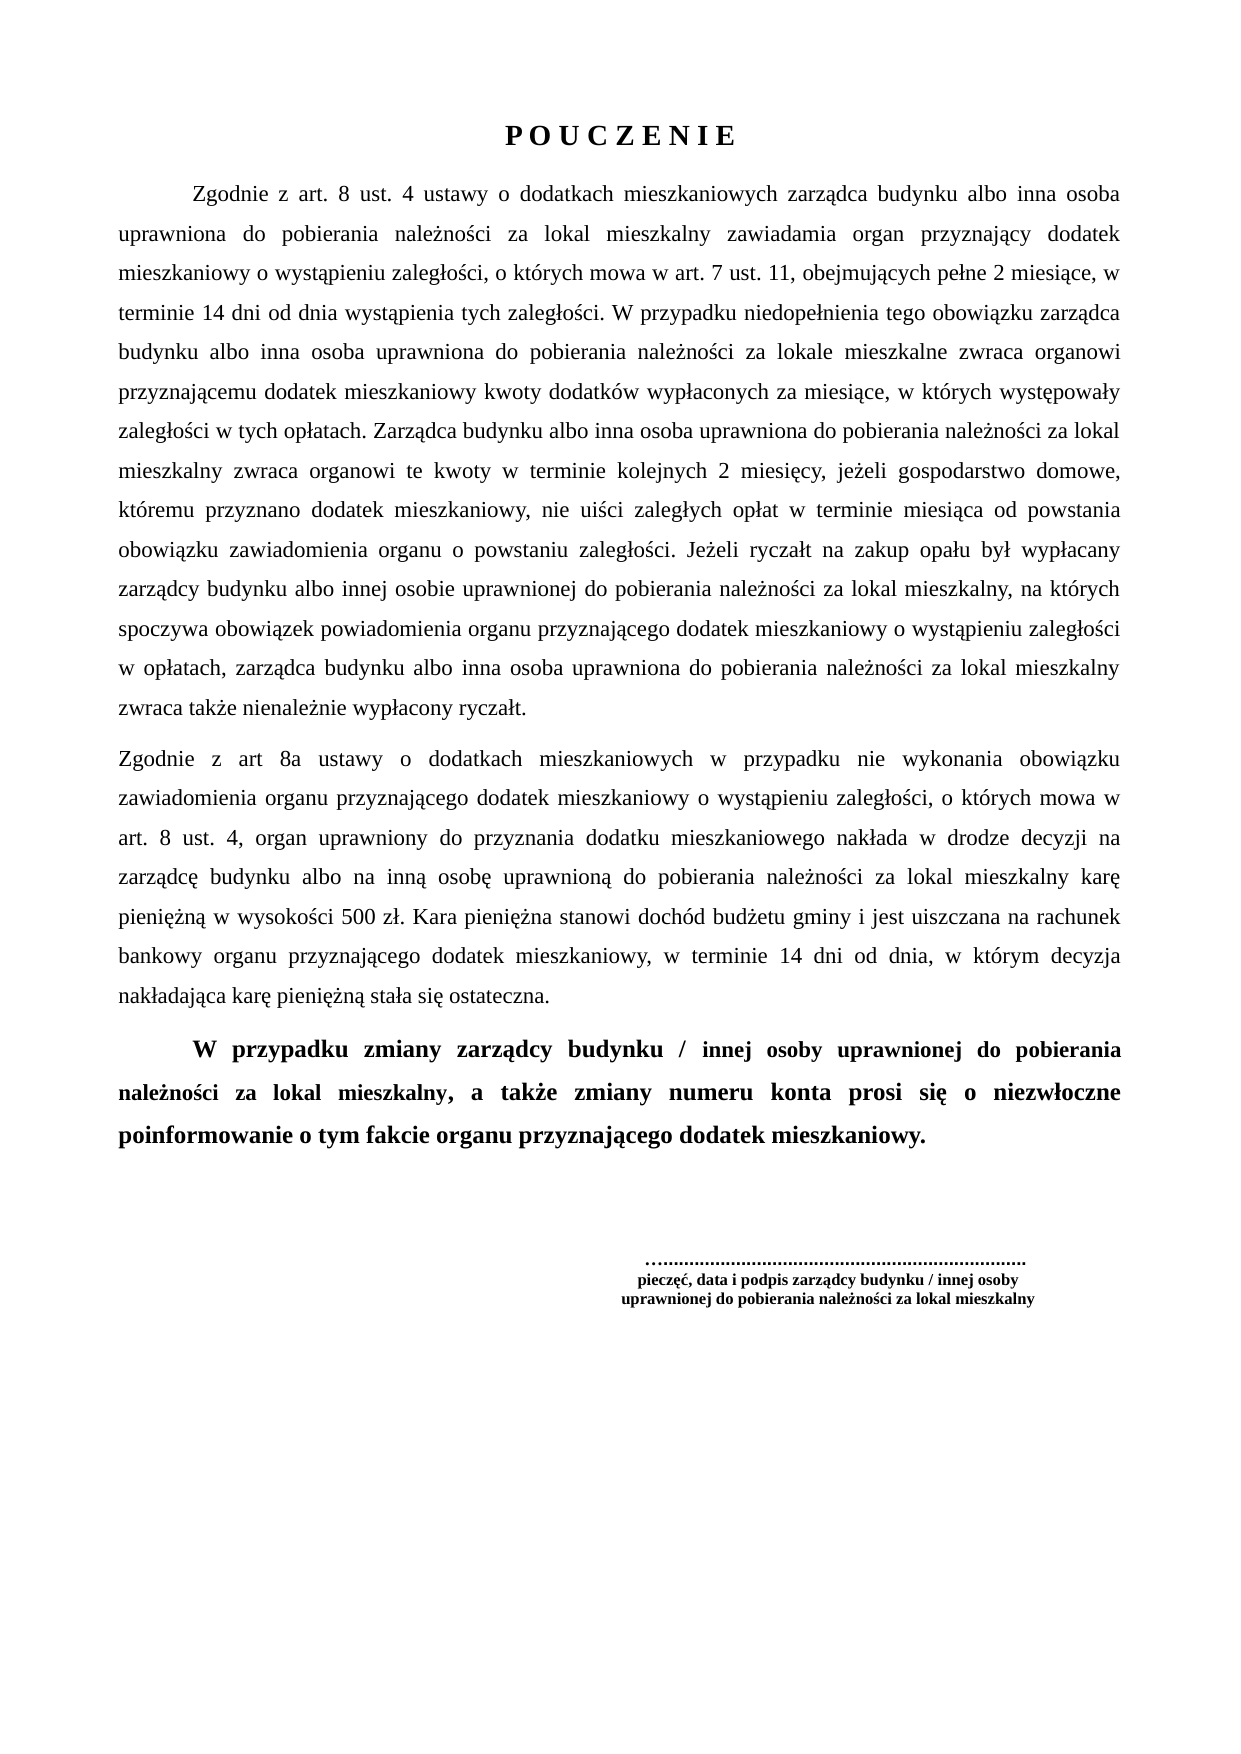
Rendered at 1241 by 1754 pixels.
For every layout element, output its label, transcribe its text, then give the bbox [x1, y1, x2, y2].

text W przypadku zmiany zarządcy budynku / innej osoby uprawnionej do pobierania należności za lokal mieszkalny, a także zmiany numeru konta prosi się o niezwłoczne poinformowanie o tym fakcie organu przyznającego dodatek mieszkaniowy. [118, 1034, 1122, 1149]
text Zgodnie z art 8a ustawy o dodatkach mieszkaniowych w przypadku nie wykonania obowiązku zawiadomienia organu przyznającego dodatek mieszkaniowy o wystąpieniu zaległości, o których mowa w art. 8 ust. 4, organ uprawniony do przyznania dodatku mieszkaniowego nakłada w drodze decyzji na zarządcę budynku albo na inną osobę uprawnioną do pobierania należności za lokal mieszkalny karę pieniężną w wysokości 500 zł. Kara pieniężna stanowi dochód budżetu gminy i jest uiszczana na rachunek bankowy organu przyznającego dodatek mieszkaniowy, w terminie 14 dni od dnia, w którym decyzja nakładająca karę pieniężną stała się ostateczna. [118, 745, 1122, 1008]
text P O U C Z E N I E [118, 118, 1122, 152]
text …...................................................................... pieczęć, data i podpis zarządcy budynku / innej osoby uprawnionej do pobierania należności za lokal mieszkalny [620, 1246, 1036, 1308]
text Zgodnie z art. 8 ust. 4 ustawy o dodatkach mieszkaniowych zarządca budynku albo inna osoba uprawniona do pobierania należności za lokal mieszkalny zawiadamia organ przyznający dodatek mieszkaniowy o wystąpieniu zaległości, o których mowa w art. 7 ust. 11, obejmujących pełne 2 miesiące, w terminie 14 dni od dnia wystąpienia tych zaległości. W przypadku niedopełnienia tego obowiązku zarządca budynku albo inna osoba uprawniona do pobierania należności za lokale mieszkalne zwraca organowi przyznającemu dodatek mieszkaniowy kwoty dodatków wypłaconych za miesiące, w których występowały zaległości w tych opłatach. Zarządca budynku albo inna osoba uprawniona do pobierania należności za lokal mieszkalny zwraca organowi te kwoty w terminie kolejnych 2 miesięcy, jeżeli gospodarstwo domowe, któremu przyznano dodatek mieszkaniowy, nie uiści zaległych opłat w terminie miesiąca od powstania obowiązku zawiadomienia organu o powstaniu zaległości. Jeżeli ryczałt na zakup opału był wypłacany zarządcy budynku albo innej osobie uprawnionej do pobierania należności za lokal mieszkalny, na których spoczywa obowiązek powiadomienia organu przyznającego dodatek mieszkaniowy o wystąpieniu zaległości w opłatach, zarządca budynku albo inna osoba uprawniona do pobierania należności za lokal mieszkalny zwraca także nienależnie wypłacony ryczałt. [118, 180, 1122, 720]
